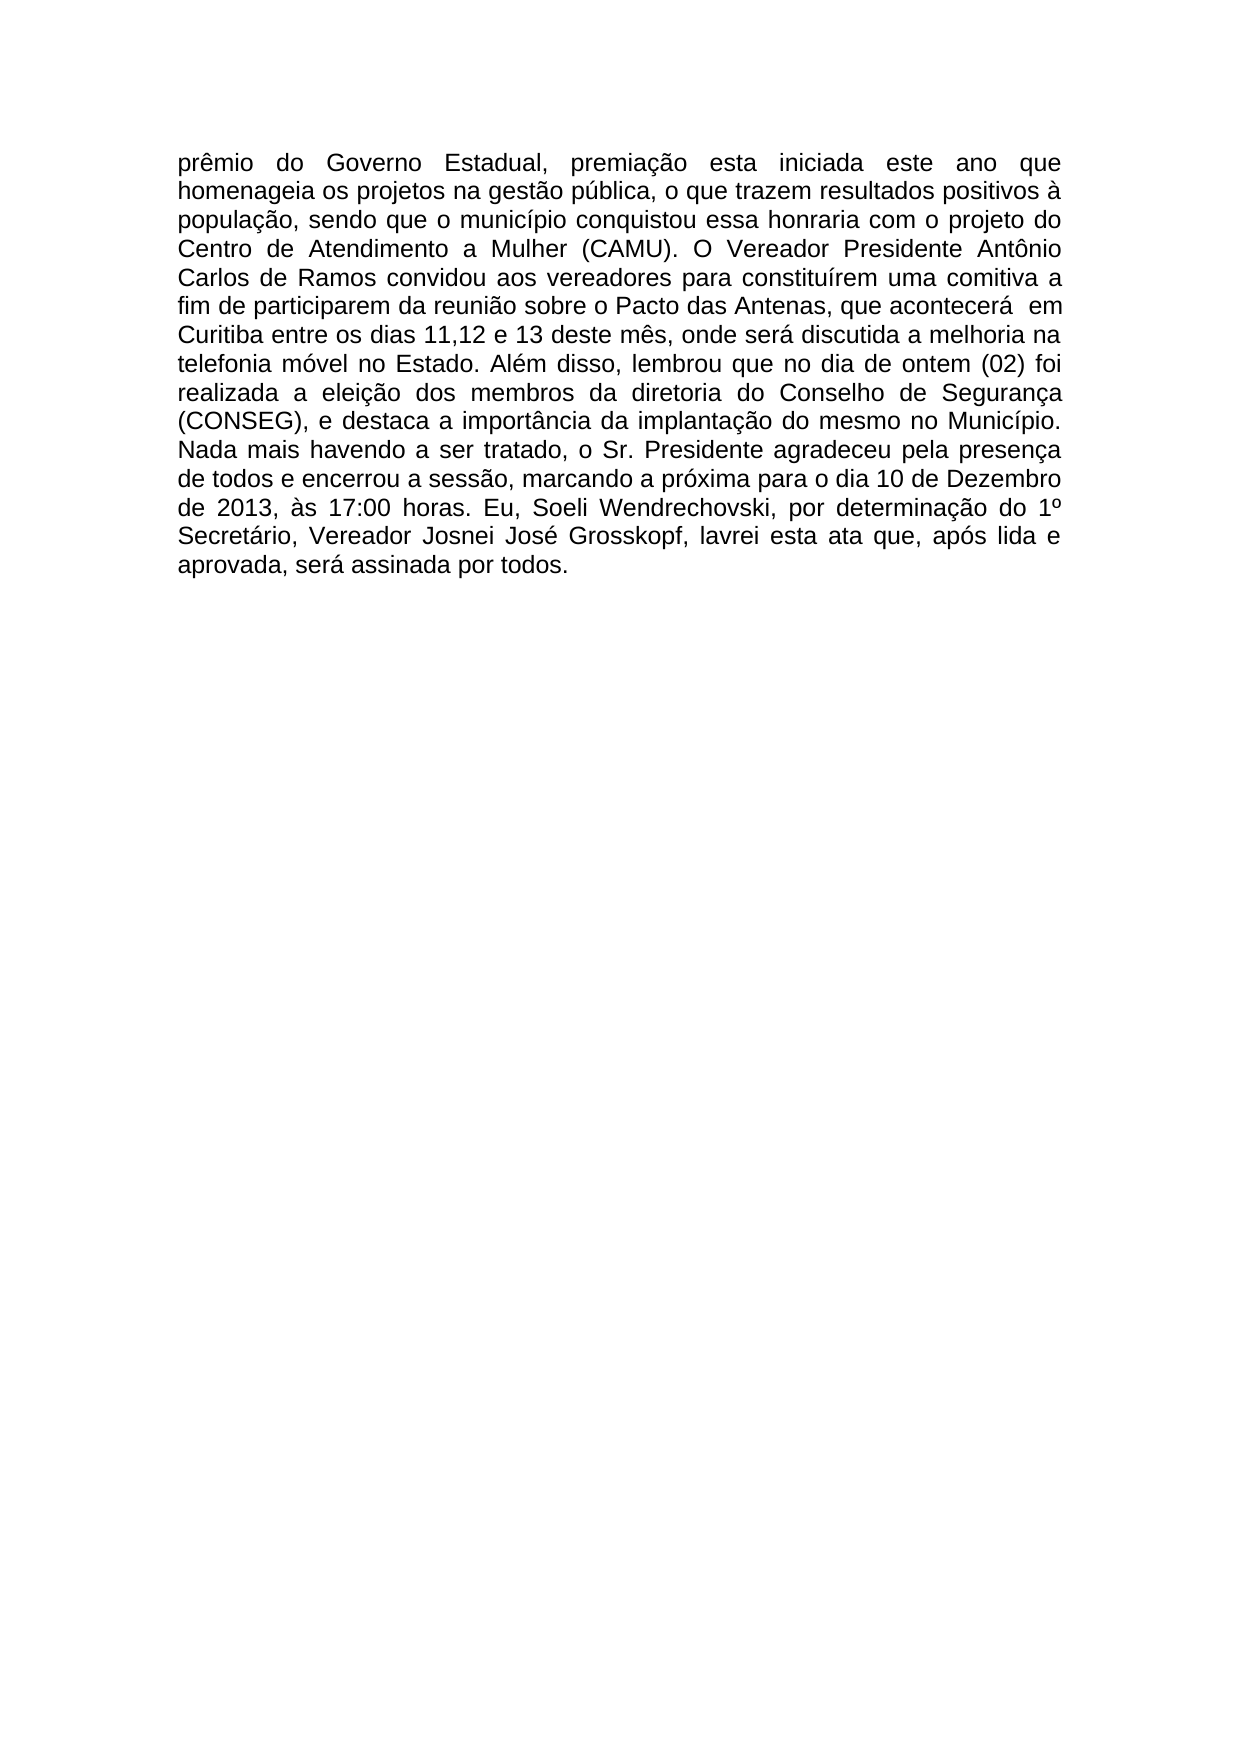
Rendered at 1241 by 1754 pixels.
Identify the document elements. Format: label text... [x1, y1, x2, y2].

text prêmio do Governo Estadual, premiação esta iniciada este ano que homenageia os projetos na gestão pública, o que trazem resultados positivos à população, sendo que o município conquistou essa honraria com o projeto do Centro de Atendimento a Mulher (CAMU). O Vereador Presidente Antônio Carlos de Ramos convidou aos vereadores para constituírem uma comitiva a fim de participarem da reunião sobre o Pacto das Antenas, que acontecerá em Curitiba entre os dias 11,12 e 13 deste mês, onde será discutida a melhoria na telefonia móvel no Estado. Além disso, lembrou que no dia de ontem (02) foi realizada a eleição dos membros da diretoria do Conselho de Segurança (CONSEG), e destaca a importância da implantação do mesmo no Município. Nada mais havendo a ser tratado, o Sr. Presidente agradeceu pela presença de todos e encerrou a sessão, marcando a próxima para o dia 10 de Dezembro de 2013, às 17:00 horas. Eu, Soeli Wendrechovski, por determinação do 1º Secretário, Vereador Josnei José Grosskopf, lavrei esta ata que, após lida e aprovada, será assinada por todos. [177, 148, 1063, 579]
